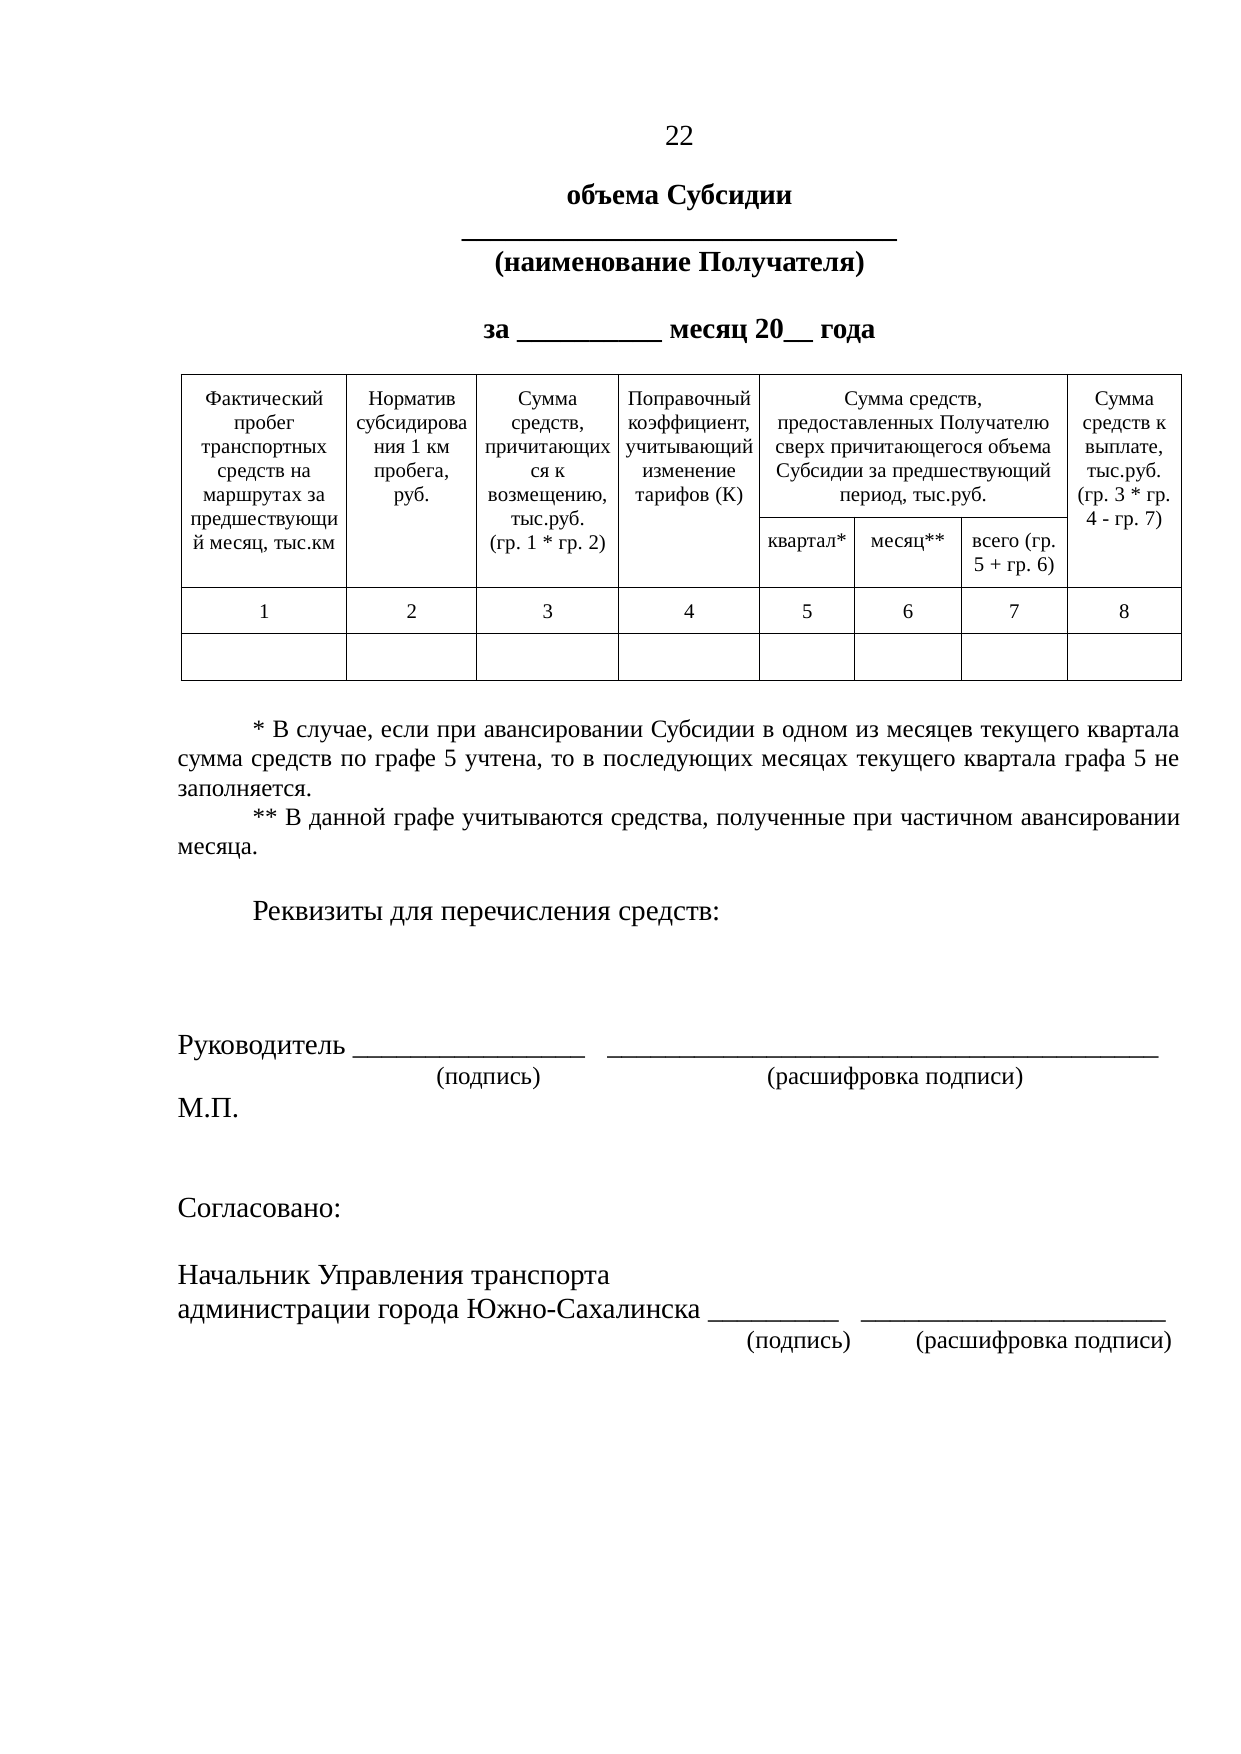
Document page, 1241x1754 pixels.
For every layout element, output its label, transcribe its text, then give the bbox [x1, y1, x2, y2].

table_cell [1068, 634, 1181, 680]
table_cell 5 [760, 588, 854, 633]
text за __________ месяц 20__ года [177, 311, 1181, 345]
table_cell 4 [619, 588, 759, 633]
table_header Фактический пробег транспортных средств на маршрутах за предшествующий месяц, тыс.км [182, 375, 346, 587]
text ** В данной графе учитываются средства, полученные при частичном авансировании месяца. [177, 801, 1181, 859]
table_header Сумма средств, предоставленных Получателю сверх причитающегося объема Субсидии за предшествующий период, тыс.руб. [760, 375, 1067, 517]
text (наименование Получателя) [177, 244, 1181, 278]
text объема Субсидии [177, 177, 1181, 211]
text Реквизиты для перечисления средств: [177, 893, 1181, 927]
table_cell [855, 634, 961, 680]
text ______________________________ [177, 211, 1181, 244]
table_header Норматив субсидирования 1 км пробега, руб. [347, 375, 476, 587]
table_cell 7 [962, 588, 1067, 633]
text (подпись) (расшифровка подписи) [177, 1325, 1181, 1354]
table_cell [182, 634, 346, 680]
text (подпись) (расшифровка подписи) [177, 1061, 1181, 1090]
table_cell месяц** [855, 518, 961, 587]
table_cell [619, 634, 759, 680]
table_cell [962, 634, 1067, 680]
text Согласовано: [177, 1191, 1181, 1224]
table_cell всего (гр. 5 + гр. 6) [962, 518, 1067, 587]
table_cell 1 [182, 588, 346, 633]
text Начальник Управления транспорта [177, 1258, 1181, 1291]
table_cell 2 [347, 588, 476, 633]
table_header Сумма средств к выплате, тыс.руб. (гр. 3 * гр. 4 - гр. 7) [1068, 375, 1181, 587]
table_header Сумма средств, причитающихся к возмещению, тыс.руб. (гр. 1 * гр. 2) [477, 375, 618, 587]
table_cell 3 [477, 588, 618, 633]
table_cell квартал* [760, 518, 854, 587]
table_header Поправочный коэффициент, учитывающий изменение тарифов (К) [619, 375, 759, 587]
text М.П. [177, 1090, 1181, 1123]
text Руководитель ________________ ______________________________________ [177, 1027, 1181, 1061]
table_cell 8 [1068, 588, 1181, 633]
table_cell 6 [855, 588, 961, 633]
text * В случае, если при авансировании Субсидии в одном из месяцев текущего квартала сумма средств по графе 5 учтена, то в последующих месяцах текущего квартала графа 5 не заполняется. [177, 714, 1181, 801]
table_cell [477, 634, 618, 680]
table_cell [760, 634, 854, 680]
text администрации города Южно-Сахалинска _________ _____________________ [177, 1291, 1181, 1325]
table_cell [347, 634, 476, 680]
